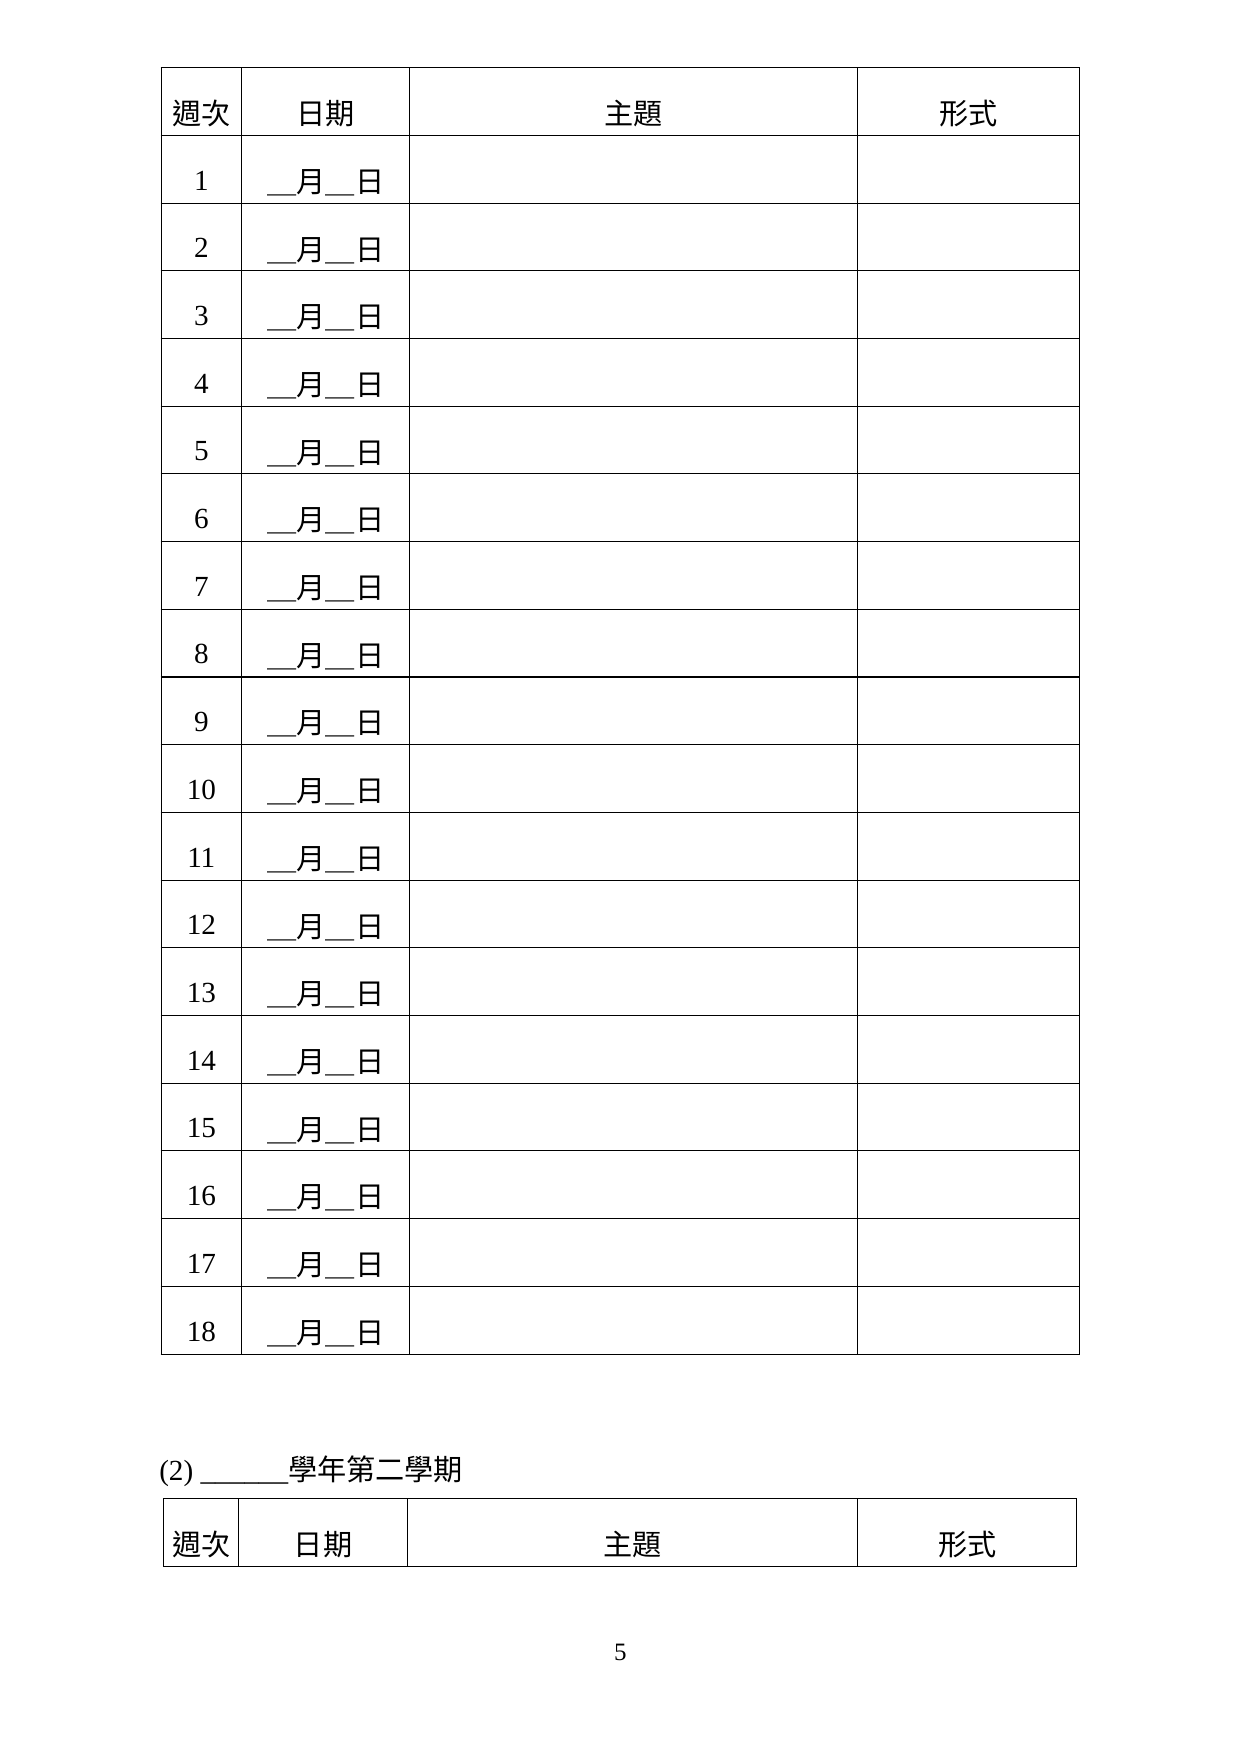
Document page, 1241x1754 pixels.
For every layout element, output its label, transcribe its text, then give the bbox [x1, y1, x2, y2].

table_cell [410, 204, 857, 270]
table_header 形式 [858, 68, 1079, 135]
table_cell ＿月＿日 [242, 1287, 409, 1353]
table_cell [410, 271, 857, 338]
table_header 日期 [242, 68, 409, 135]
table_cell [410, 1016, 857, 1083]
table_cell ＿月＿日 [242, 407, 409, 473]
table_cell [858, 1151, 1079, 1218]
table_cell [858, 407, 1079, 473]
table_cell [410, 474, 857, 541]
table_cell [410, 678, 857, 744]
table_cell [410, 1287, 857, 1353]
table_cell [858, 1016, 1079, 1083]
table_cell ＿月＿日 [242, 881, 409, 947]
table_cell ＿月＿日 [242, 339, 409, 406]
table_cell [858, 745, 1079, 812]
table_cell 8 [162, 610, 241, 676]
table_cell [410, 1084, 857, 1150]
table_cell 9 [162, 678, 241, 744]
table_cell 5 [162, 407, 241, 473]
table_cell [858, 339, 1079, 406]
table_cell 1 [162, 136, 241, 202]
text (2) ­­______學年第二學期 [159, 1426, 1181, 1489]
table_cell [858, 136, 1079, 202]
table_cell 15 [162, 1084, 241, 1150]
table_cell ＿月＿日 [242, 136, 409, 202]
table_cell [410, 542, 857, 609]
table_cell 17 [162, 1219, 241, 1286]
table_cell [410, 813, 857, 879]
table_cell [858, 204, 1079, 270]
table_header 週次 [162, 68, 241, 135]
table_cell 18 [162, 1287, 241, 1353]
table_cell ＿月＿日 [242, 813, 409, 879]
table_cell [858, 881, 1079, 947]
table_cell [858, 948, 1079, 1015]
table_cell ＿月＿日 [242, 1016, 409, 1083]
table_cell [410, 136, 857, 202]
table_cell ＿月＿日 [242, 948, 409, 1015]
table_cell [858, 813, 1079, 879]
table_cell ＿月＿日 [242, 542, 409, 609]
table_cell [858, 542, 1079, 609]
table_cell [410, 881, 857, 947]
table_cell 6 [162, 474, 241, 541]
table_cell [858, 610, 1079, 676]
table_cell 13 [162, 948, 241, 1015]
table_cell ＿月＿日 [242, 1084, 409, 1150]
table_cell [858, 678, 1079, 744]
table_header 週次 [164, 1499, 238, 1566]
table_cell [410, 745, 857, 812]
table_cell ＿月＿日 [242, 678, 409, 744]
table_cell [410, 1219, 857, 1286]
table_cell [858, 1287, 1079, 1353]
table_cell [410, 407, 857, 473]
table_cell 7 [162, 542, 241, 609]
table_cell ＿月＿日 [242, 1151, 409, 1218]
table_cell [410, 339, 857, 406]
table_cell ＿月＿日 [242, 610, 409, 676]
table_cell [858, 1219, 1079, 1286]
table_cell [858, 1084, 1079, 1150]
table_cell 12 [162, 881, 241, 947]
table_header 形式 [858, 1499, 1076, 1566]
table_cell [858, 271, 1079, 338]
table_cell ＿月＿日 [242, 271, 409, 338]
table_cell [410, 948, 857, 1015]
table_cell [410, 610, 857, 676]
table_header 日期 [239, 1499, 407, 1566]
table_cell ＿月＿日 [242, 204, 409, 270]
table_cell [410, 1151, 857, 1218]
table_cell 4 [162, 339, 241, 406]
table_cell 10 [162, 745, 241, 812]
table_header 主題 [408, 1499, 857, 1566]
table_cell 2 [162, 204, 241, 270]
table_cell 3 [162, 271, 241, 338]
table_cell ＿月＿日 [242, 474, 409, 541]
table_cell 11 [162, 813, 241, 879]
table_header 主題 [410, 68, 857, 135]
table_cell 14 [162, 1016, 241, 1083]
table_cell ＿月＿日 [242, 1219, 409, 1286]
table_cell 16 [162, 1151, 241, 1218]
table_cell ＿月＿日 [242, 745, 409, 812]
table_cell [858, 474, 1079, 541]
